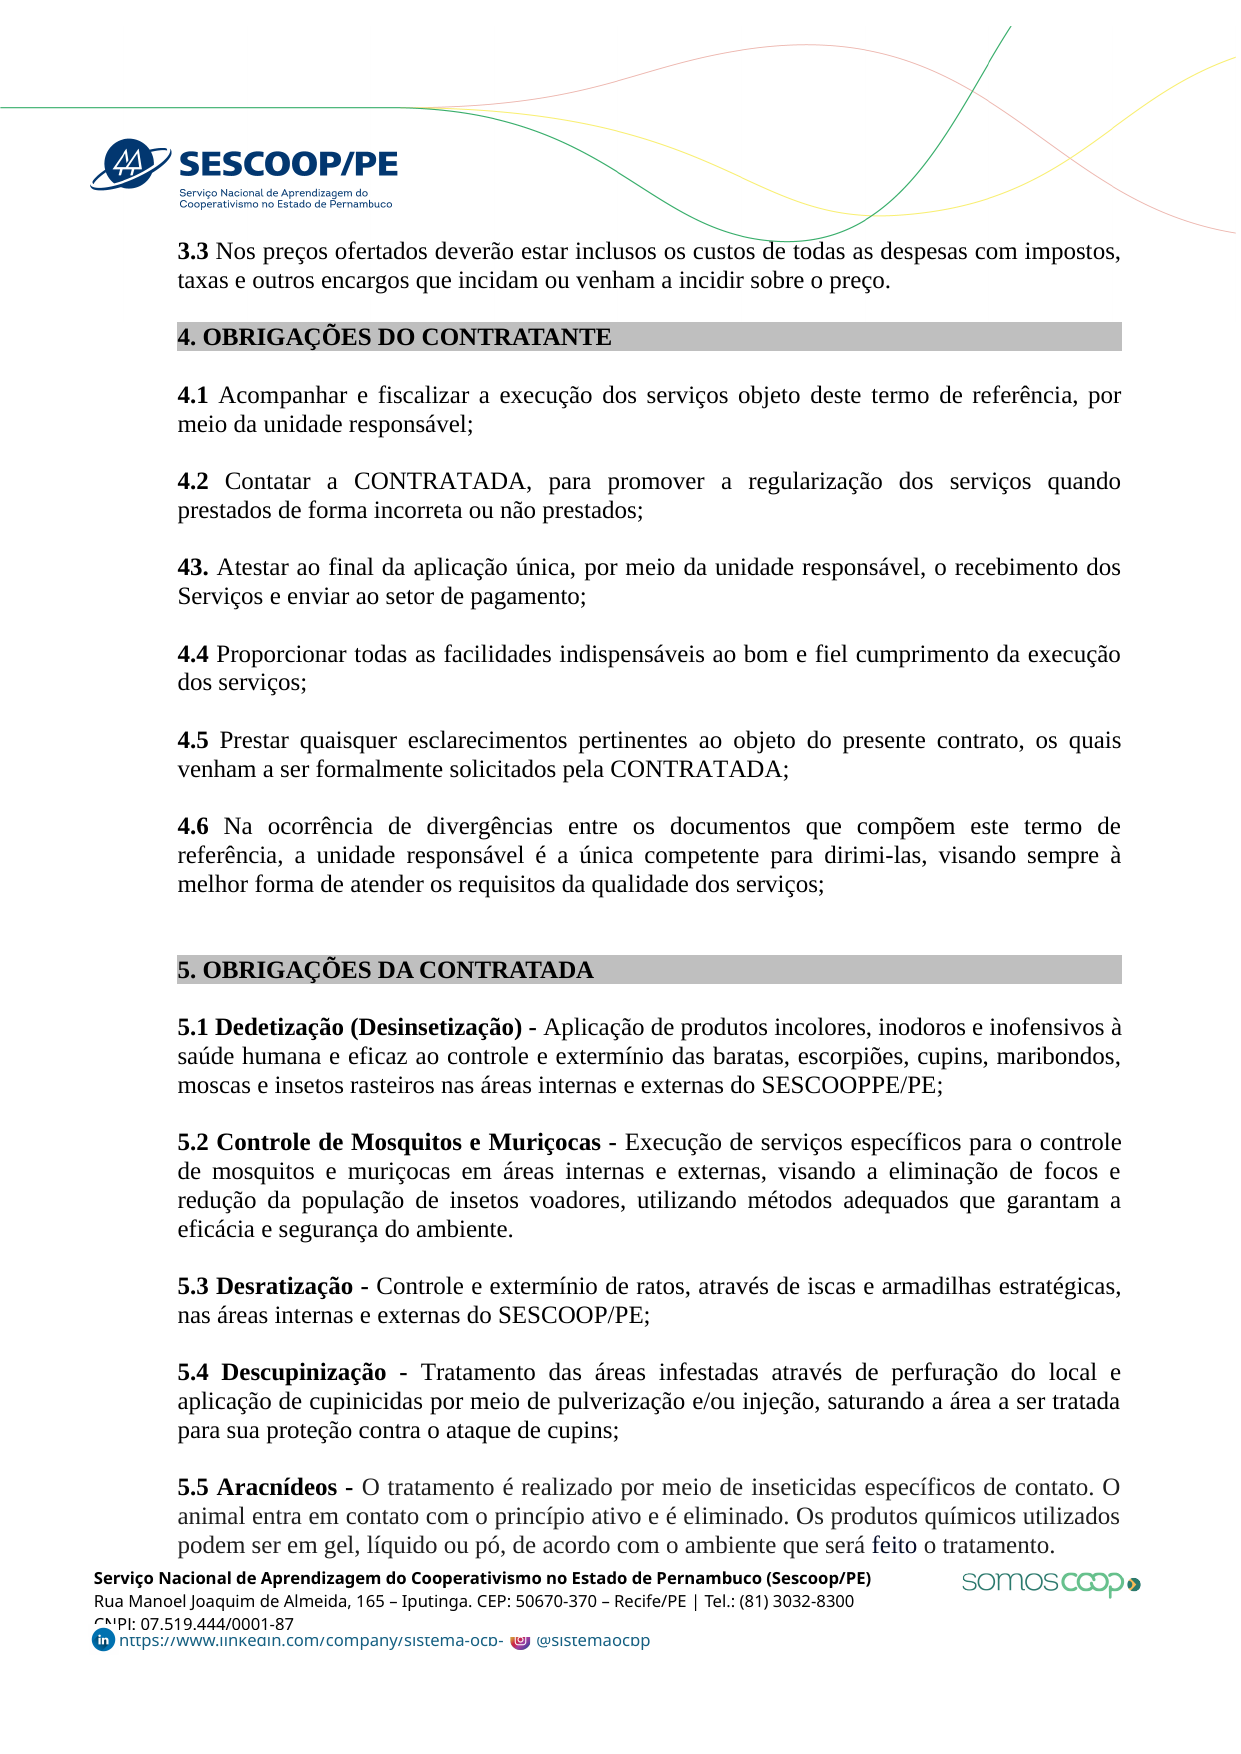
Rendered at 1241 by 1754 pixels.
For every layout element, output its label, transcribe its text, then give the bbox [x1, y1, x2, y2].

text 5.3 Desratização - Controle e extermínio de ratos, através de iscas e armadilhas estratégicas, nas áreas internas e externas do SESCOOP/PE; [177, 1271, 1122, 1329]
text 5.4 Descupinização - Tratamento das áreas infestadas através de perfuração do local e aplicação de cupinicidas por meio de pulverização e/ou injeção, saturando a área a ser tratada para sua proteção contra o ataque de cupins; [177, 1357, 1122, 1444]
text 4.1 Acompanhar e fiscalizar a execução dos serviços objeto deste termo de referência, por meio da unidade responsável; [177, 380, 1122, 437]
text 4.5 Prestar quaisquer esclarecimentos pertinentes ao objeto do presente contrato, os quais venham a ser formalmente solicitados pela CONTRATADA; [177, 725, 1122, 782]
text 4.4 Proporcionar todas as facilidades indispensáveis ao bom e fiel cumprimento da execução dos serviços; [177, 639, 1122, 696]
text 43. Atestar ao final da aplicação única, por meio da unidade responsável, o recebimento dos Serviços e enviar ao setor de pagamento; [177, 552, 1122, 610]
text 4.2 Contatar a CONTRATADA, para promover a regularização dos serviços quando prestados de forma incorreta ou não prestados; [177, 466, 1122, 524]
text 5.2 Controle de Mosquitos e Muriçocas - Execução de serviços específicos para o controle de mosquitos e muriçocas em áreas internas e externas, visando a eliminação de focos e redução da população de insetos voadores, utilizando métodos adequados que garantam a eficácia e segurança do ambiente. [177, 1127, 1122, 1242]
text 4.6 Na ocorrência de divergências entre os documentos que compõem este termo de referência, a unidade responsável é a única competente para dirimi-las, visando sempre à melhor forma de atender os requisitos da qualidade dos serviços; [177, 811, 1122, 897]
text 4. OBRIGAÇÕES DO CONTRATANTE [177, 322, 1122, 351]
text 5.5 Aracnídeos - O tratamento é realizado por meio de inseticidas específicos de contato. O animal entra em contato com o princípio ativo e é eliminado. Os produtos químicos utilizados podem ser em gel, líquido ou pó, de acordo com o ambiente que será feito o tratamento. [177, 1472, 1122, 1559]
text 5.1 Dedetização (Desinsetização) - Aplicação de produtos incolores, inodoros e inofensivos à saúde humana e eficaz ao controle e extermínio das baratas, escorpiões, cupins, maribondos, moscas e insetos rasteiros nas áreas internas e externas do SESCOOPPE/PE; [177, 1012, 1122, 1099]
text 5. OBRIGAÇÕES DA CONTRATADA [177, 955, 1122, 984]
